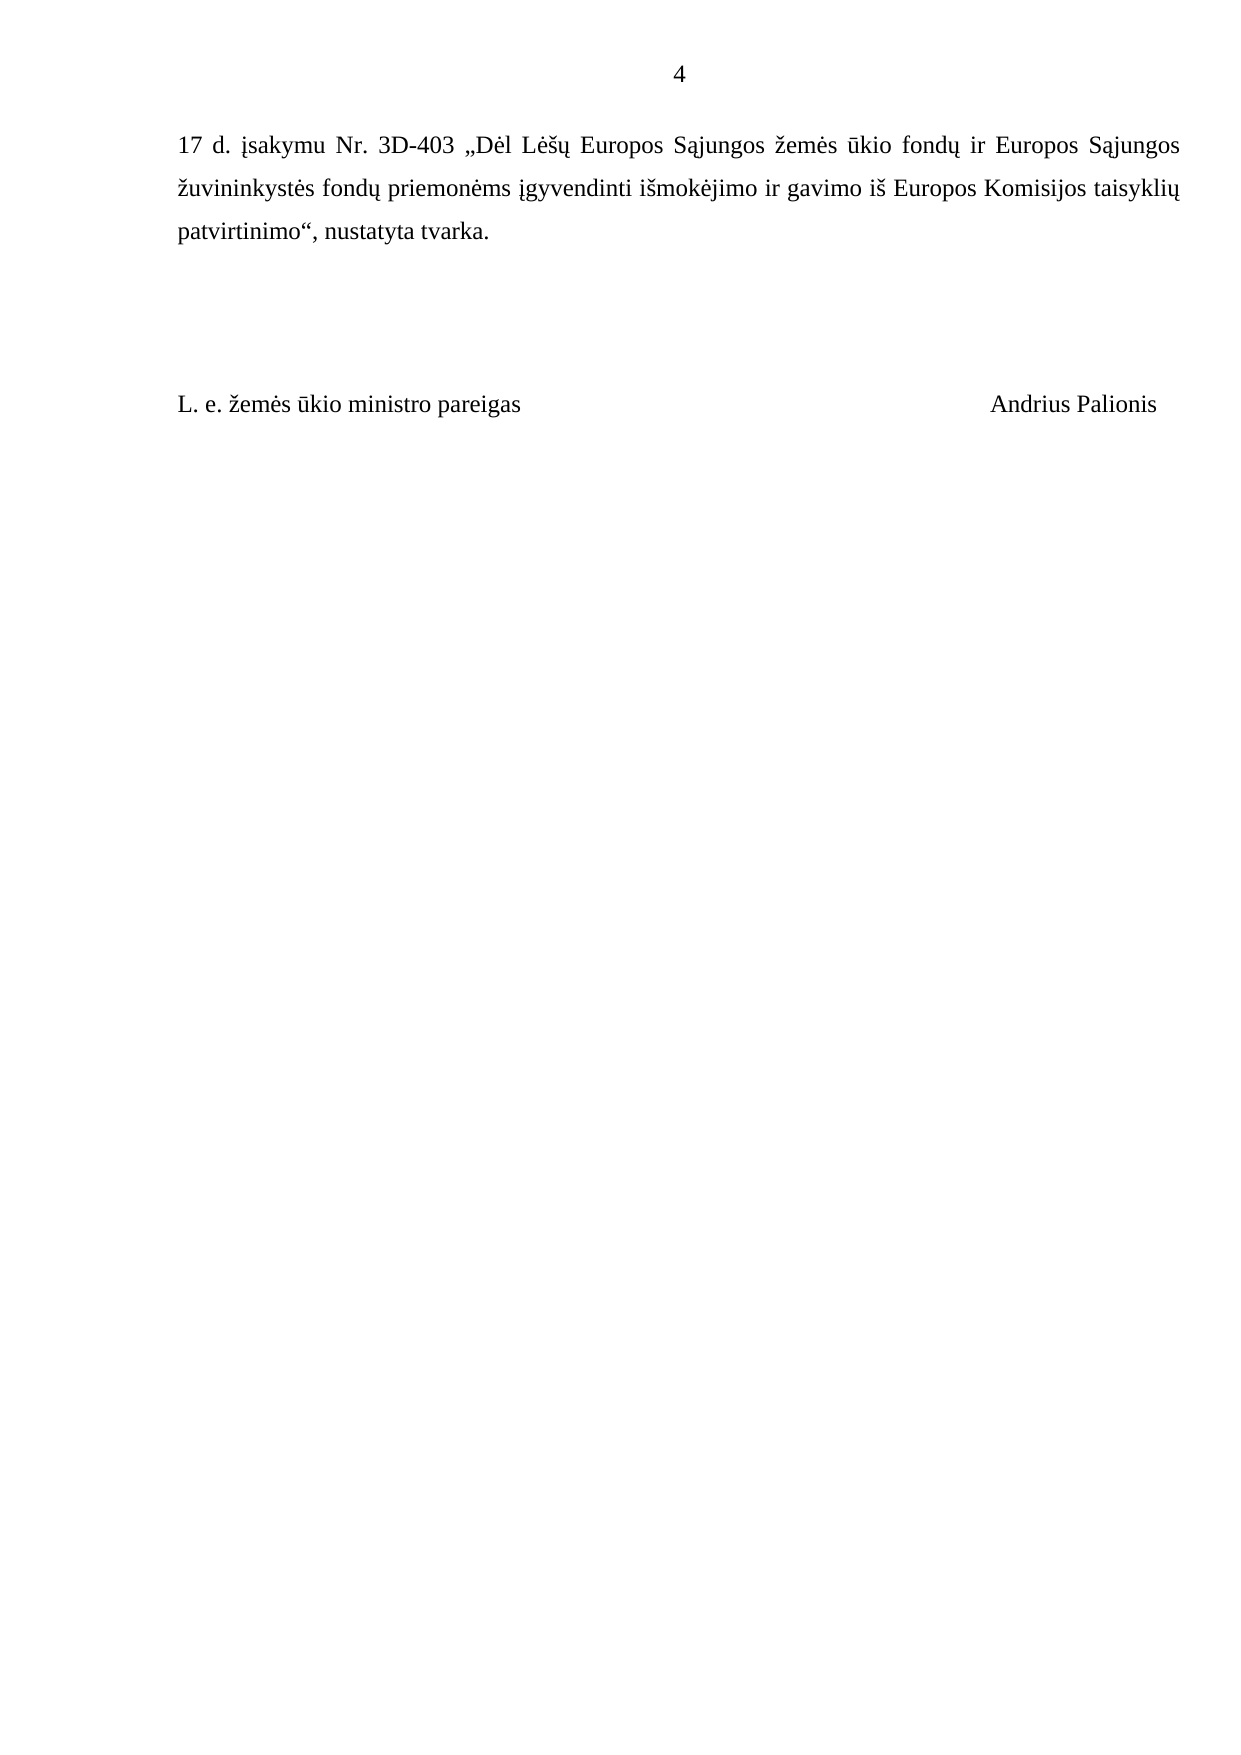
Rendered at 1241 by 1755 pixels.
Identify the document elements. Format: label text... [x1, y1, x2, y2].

text L. e. žemės ūkio ministro pareigas Andrius Palionis [177, 389, 1181, 417]
text 17 d. įsakymu Nr. 3D-403 „Dėl Lėšų Europos Sąjungos žemės ūkio fondų ir Europos Sąjungos žuvininkystės fondų priemonėms įgyvendinti išmokėjimo ir gavimo iš Europos Komisijos taisyklių patvirtinimo“, nustatyta tvarka. [177, 130, 1181, 245]
